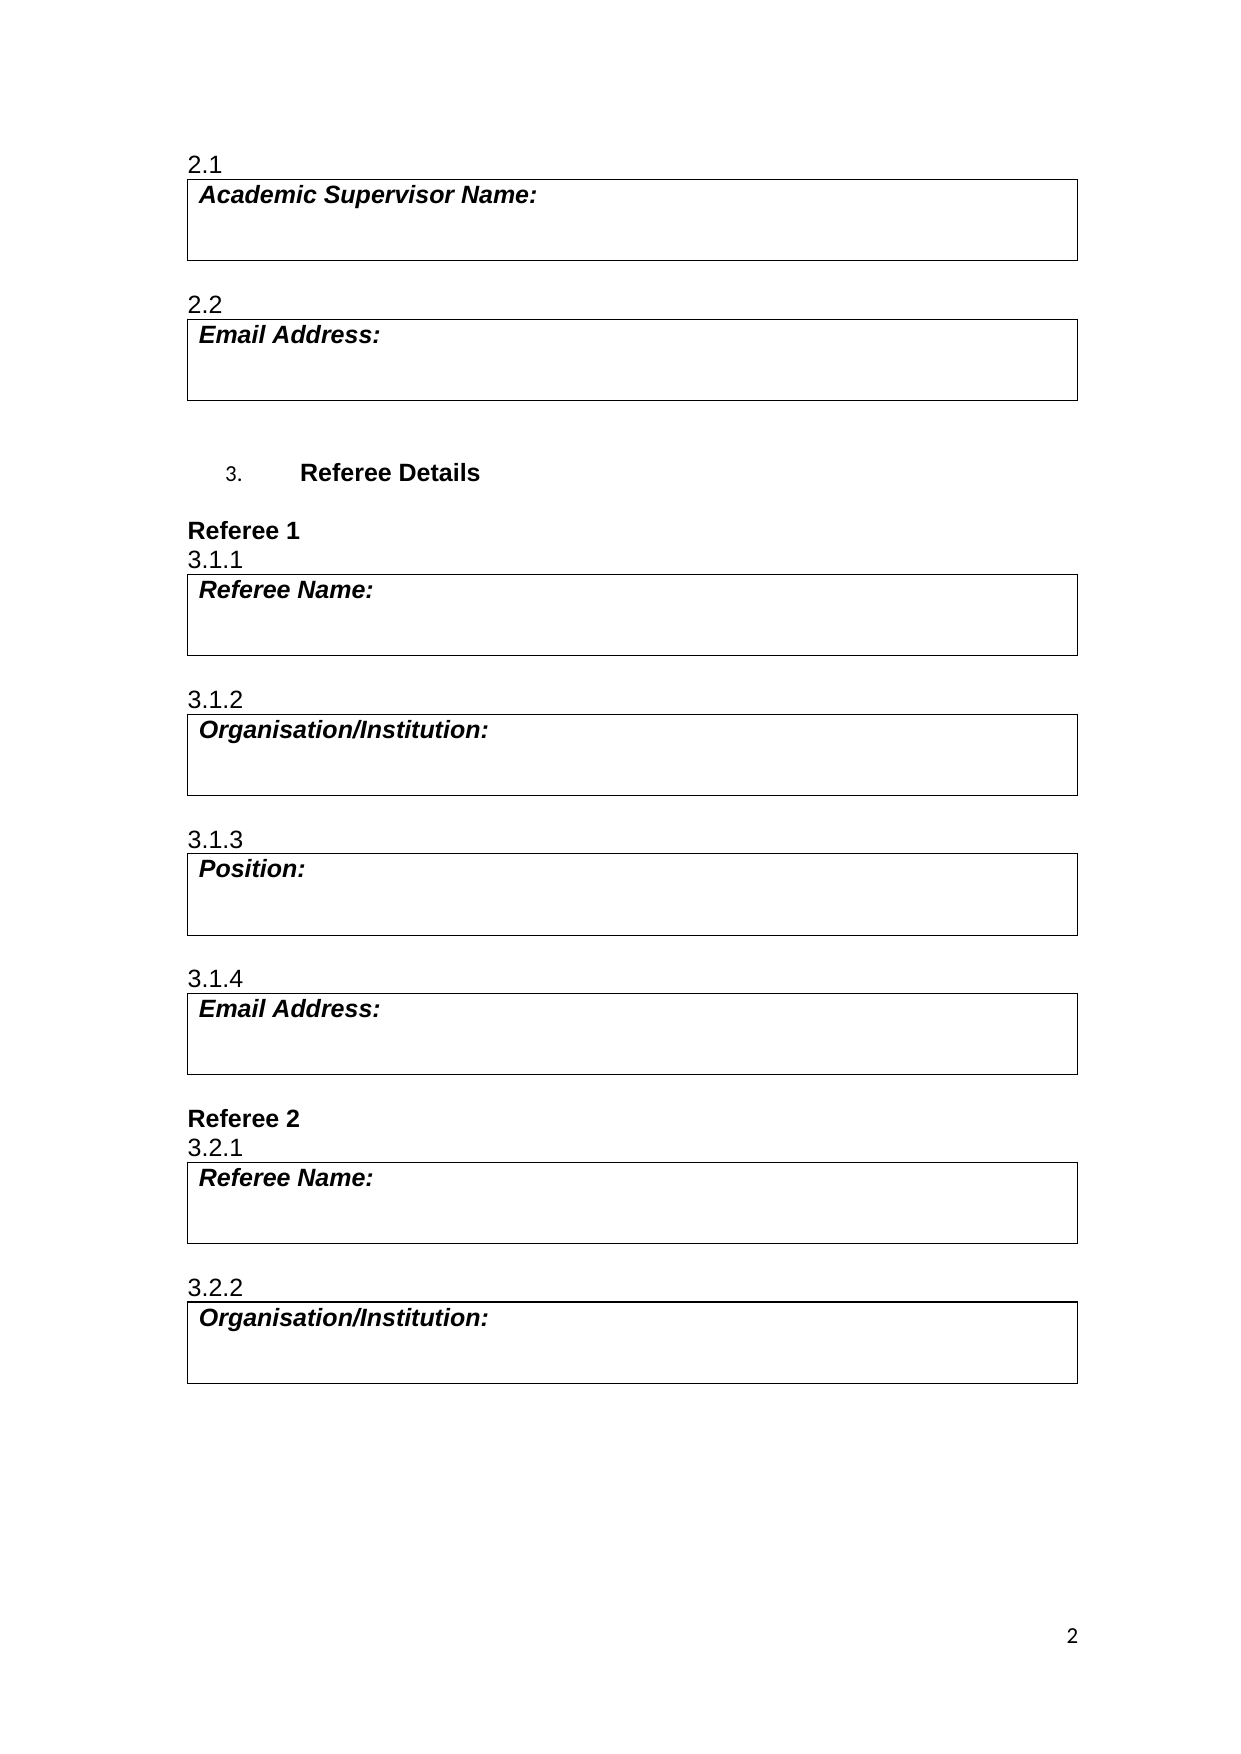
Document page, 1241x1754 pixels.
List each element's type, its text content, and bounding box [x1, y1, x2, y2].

text 3.2.1 [187, 1133, 1078, 1162]
table_header Referee Name: [188, 575, 1077, 655]
table_header Email Address: [188, 320, 1077, 400]
table_header Position: [188, 854, 1077, 934]
text 3.1.1 [187, 545, 1078, 574]
text Referee 2 [187, 1104, 1078, 1133]
table_header Referee Name: [188, 1163, 1077, 1243]
text Referee 1 [187, 516, 1078, 545]
text 3.1.2 [187, 685, 1078, 713]
text 2.1 [187, 150, 1078, 179]
table_header Organisation/Institution: [188, 715, 1077, 795]
text 3.1.4 [187, 964, 1078, 993]
text 2.2 [187, 290, 1078, 318]
list Referee Details [225, 458, 1078, 487]
text 3.2.2 [187, 1273, 1078, 1301]
text 3.1.3 [187, 824, 1078, 853]
table_header Organisation/Institution: [188, 1303, 1077, 1383]
table_header Academic Supervisor Name: [188, 180, 1077, 260]
table_header Email Address: [188, 994, 1077, 1074]
